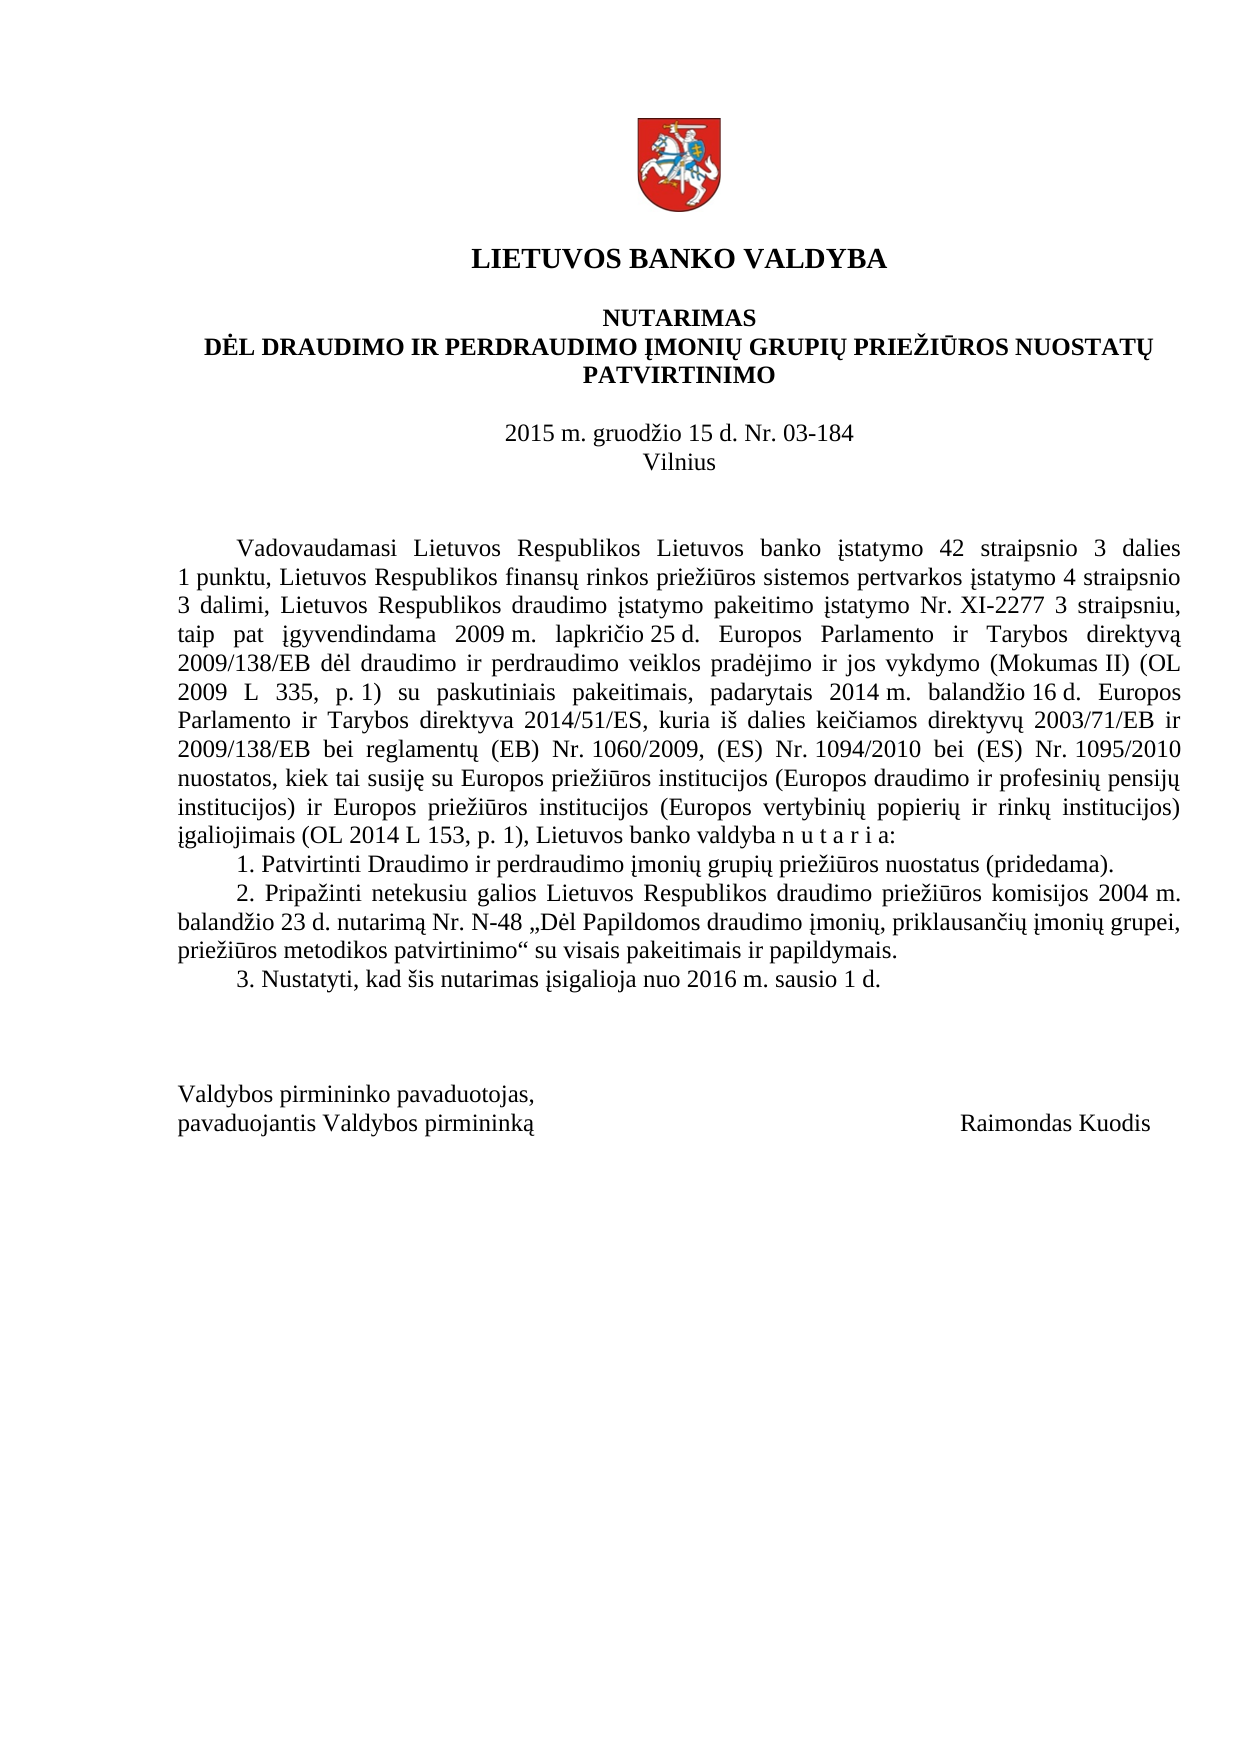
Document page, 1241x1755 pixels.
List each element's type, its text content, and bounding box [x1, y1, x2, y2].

text Vadovaudamasi Lietuvos Respublikos Lietuvos banko įstatymo 42 straipsnio 3 dalies 1 punktu, Lietuvos Respublikos finansų rinkos priežiūros sistemos pertvarkos įstatymo 4 straipsnio 3 dalimi, Lietuvos Respublikos draudimo įstatymo pakeitimo įstatymo Nr. XI-2277 3 straipsniu, taip pat įgyvendindama 2009 m. lapkričio 25 d. Europos Parlamento ir Tarybos direktyvą 2009/138/EB dėl draudimo ir perdraudimo veiklos pradėjimo ir jos vykdymo (Mokumas II) (OL 2009 L 335, p. 1) su paskutiniais pakeitimais, padarytais 2014 m. balandžio 16 d. Europos Parlamento ir Tarybos direktyva 2014/51/ES, kuria iš dalies keičiamos direktyvų 2003/71/EB ir 2009/138/EB bei reglamentų (EB) Nr. 1060/2009, (ES) Nr. 1094/2010 bei (ES) Nr. 1095/2010 nuostatos, kiek tai susiję su Europos priežiūros institucijos (Europos draudimo ir profesinių pensijų institucijos) ir Europos priežiūros institucijos (Europos vertybinių popierių ir rinkų institucijos) įgaliojimais (OL 2014 L 153, p. 1), Lietuvos banko valdyba n u t a r i a: [177, 533, 1181, 849]
text DĖL DRAUDIMO IR PERDRAUDIMO ĮMONIŲ GRUPIŲ PRIEŽIŪROS NUOSTATŲ PATVIRTINIMO [177, 332, 1181, 389]
text 3. Nustatyti, kad šis nutarimas įsigalioja nuo 2016 m. sausio 1 d. [177, 964, 1181, 993]
text Vilnius [177, 447, 1181, 476]
text NUTARIMAS [177, 303, 1181, 332]
text 1. Patvirtinti Draudimo ir perdraudimo įmonių grupių priežiūros nuostatus (pridedama). [177, 849, 1181, 878]
text Valdybos pirmininko pavaduotojas, [177, 1079, 1181, 1108]
text 2015 m. gruodžio 15 d. Nr. 03-184 [177, 418, 1181, 447]
text pavaduojantis Valdybos pirmininką Raimondas Kuodis [177, 1108, 1181, 1137]
text 2. Pripažinti netekusiu galios Lietuvos Respublikos draudimo priežiūros komisijos 2004 m. balandžio 23 d. nutarimą Nr. N-48 „Dėl Papildomos draudimo įmonių, priklausančių įmonių grupei, priežiūros metodikos patvirtinimo“ su visais pakeitimais ir papildymais. [177, 878, 1181, 964]
text LIETUVOS BANKO VALDYBA [177, 241, 1181, 274]
